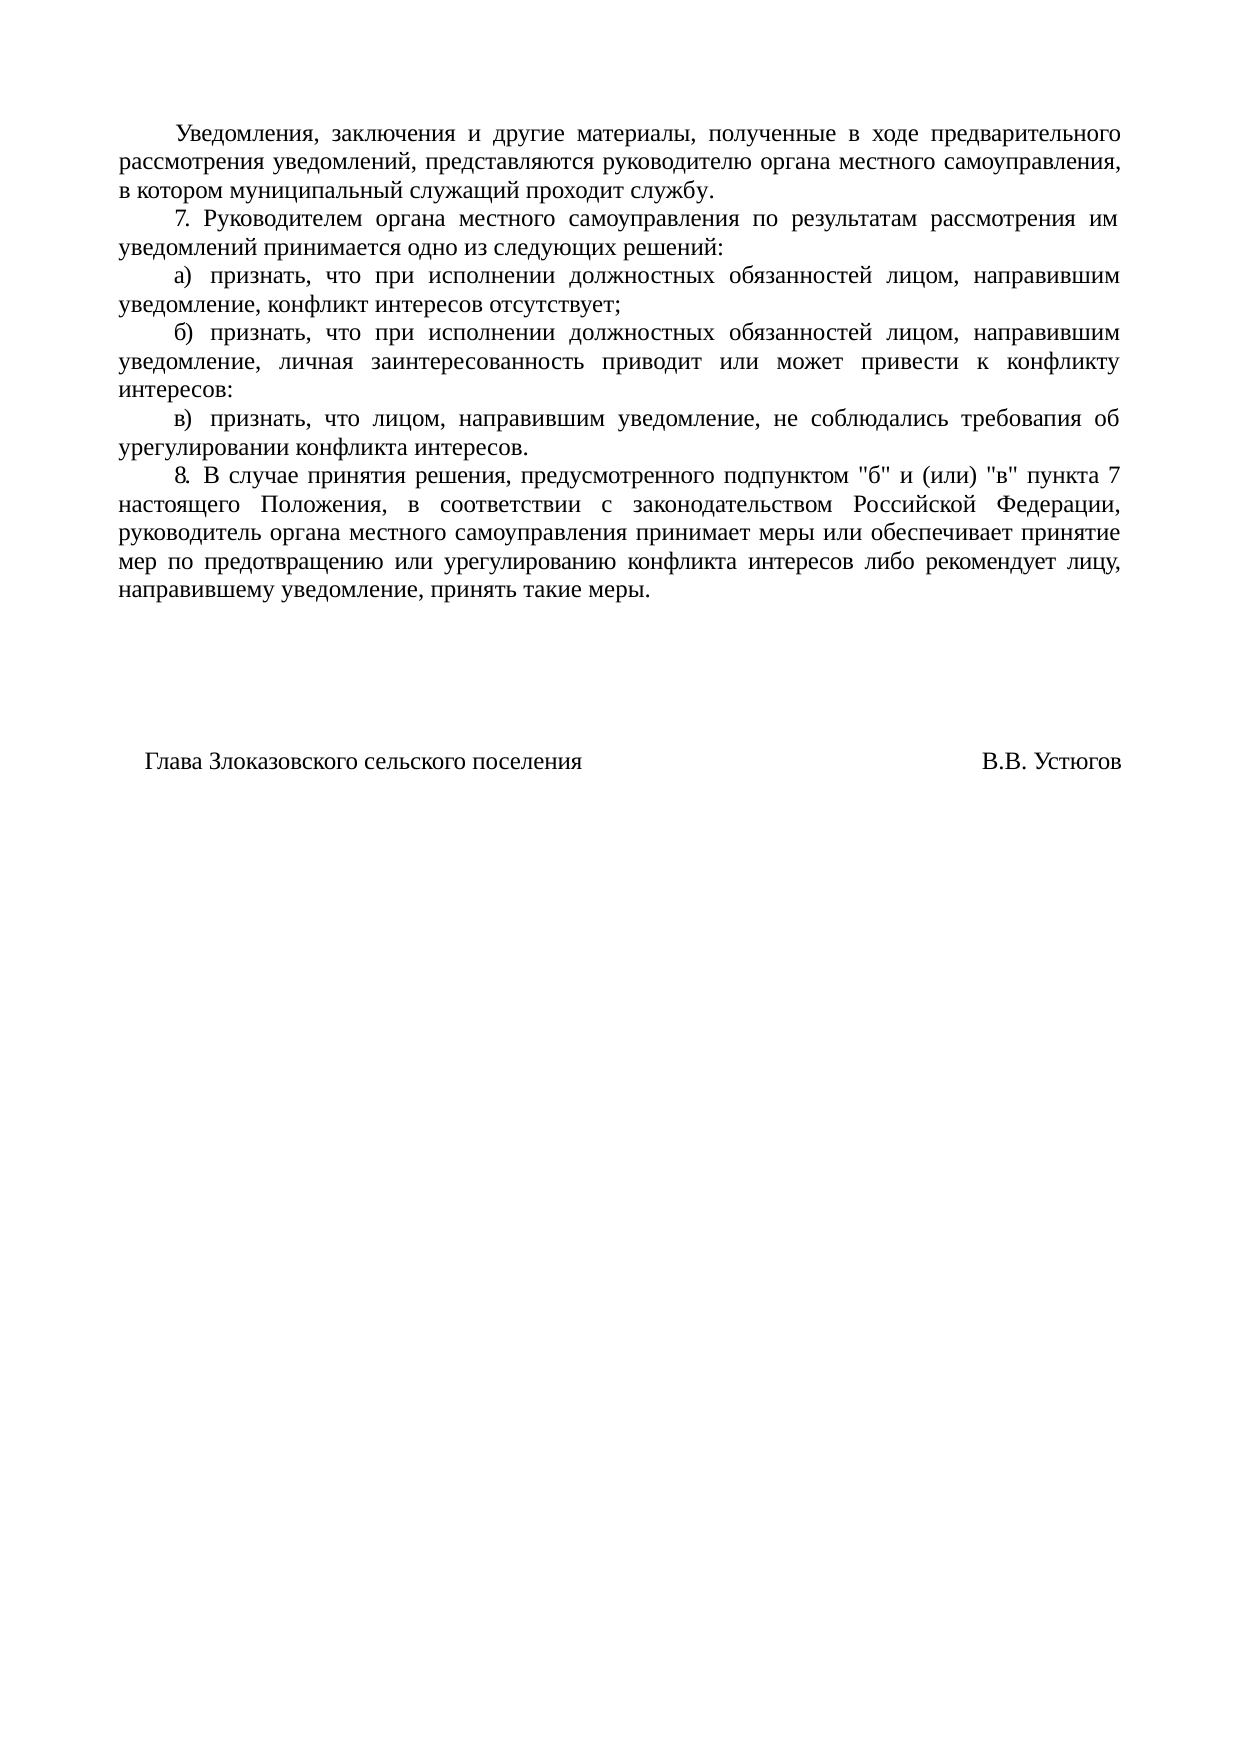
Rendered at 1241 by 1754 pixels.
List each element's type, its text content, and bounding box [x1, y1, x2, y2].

text б) признать, что при исполнении должностных обязанностей лицом, направившим уведомление, личная заинтересованность приводит или может привести к конфликту интересов: [118, 318, 1121, 403]
text Глава Злоказовского сельского поселения В.В. Устюгов [118, 746, 1122, 775]
text 8. В случае принятия решения, предусмотренного подпунктом "б" и (или) "в" пункта 7 настоящего Положения, в соответствии с законодательством Российской Федерации, руководитель органа местного самоуправления принимает меры или обеспечивает принятие мер по предотвращению или урегулированию конфликта интересов либо рекомендует лицу, направившему уведомление, принять такие меры. [118, 461, 1121, 603]
text а) признать, что при исполнении должностных обязанностей лицом, направившим уведомление, конфликт интересов отсутствует; [118, 261, 1121, 318]
text Уведомления, заключения и другие материалы, полученные в ходе предварительного рассмотрения уведомлений, представляются руководителю органа местного самоуправления, в котором муниципальный служащий проходит службу. [119, 118, 1121, 204]
text в) признать, что лицом, направившим уведомление, не соблюдались требовапия об урегулировании конфликта интересов. [118, 403, 1121, 461]
text 7. Руководителем органа местного самоуправления по результатам рассмотрения им уведомлений принимается одно из следующих решений: [118, 204, 1119, 261]
